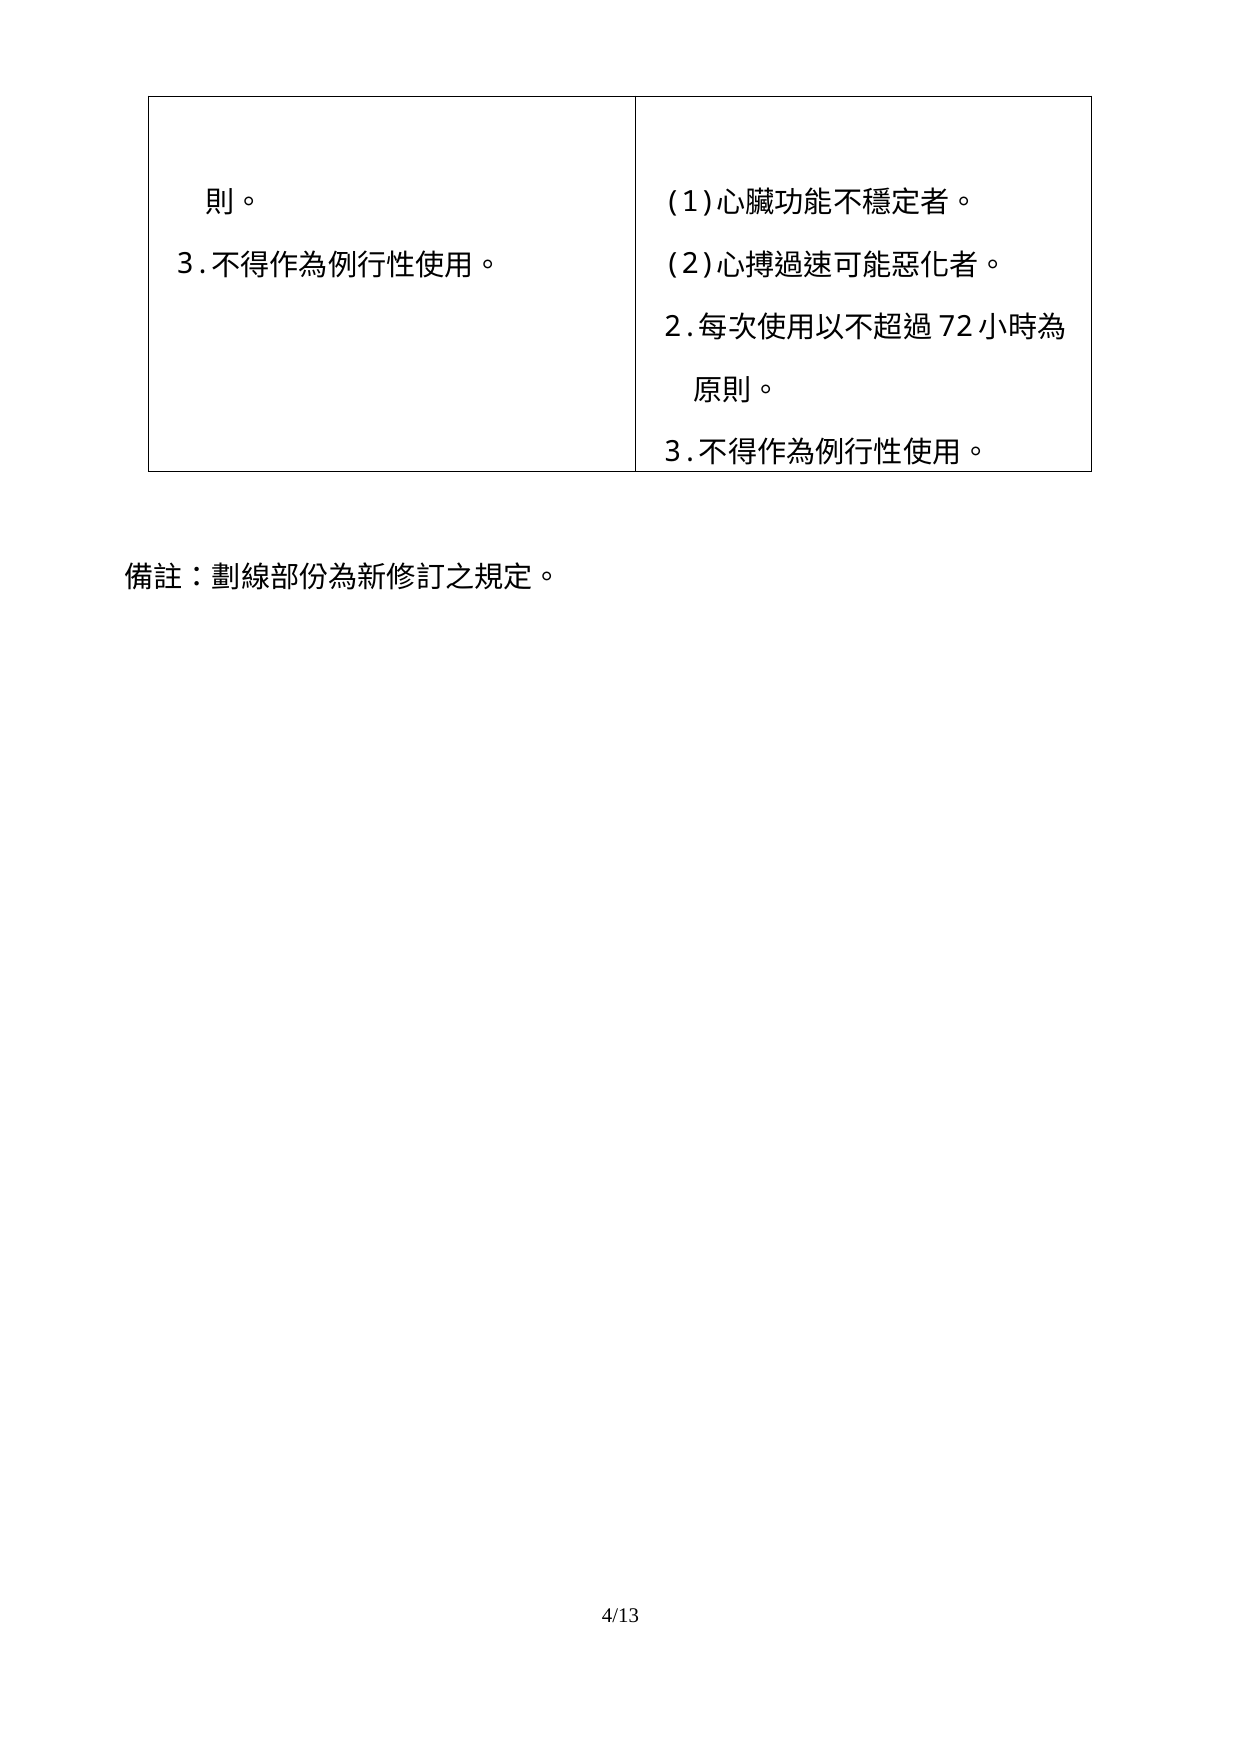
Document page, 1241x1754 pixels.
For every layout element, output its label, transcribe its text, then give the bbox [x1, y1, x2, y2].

table_cell 則。 3.不得作為例行性使用。 [149, 97, 635, 471]
text 備註：劃線部份為新修訂之規定。 [124, 533, 1092, 596]
table_cell (1)心臟功能不穩定者。 (2)心搏過速可能惡化者。 2.每次使用以不超過72小時為原則。 3.不得作為例行性使用。 [636, 97, 1091, 471]
